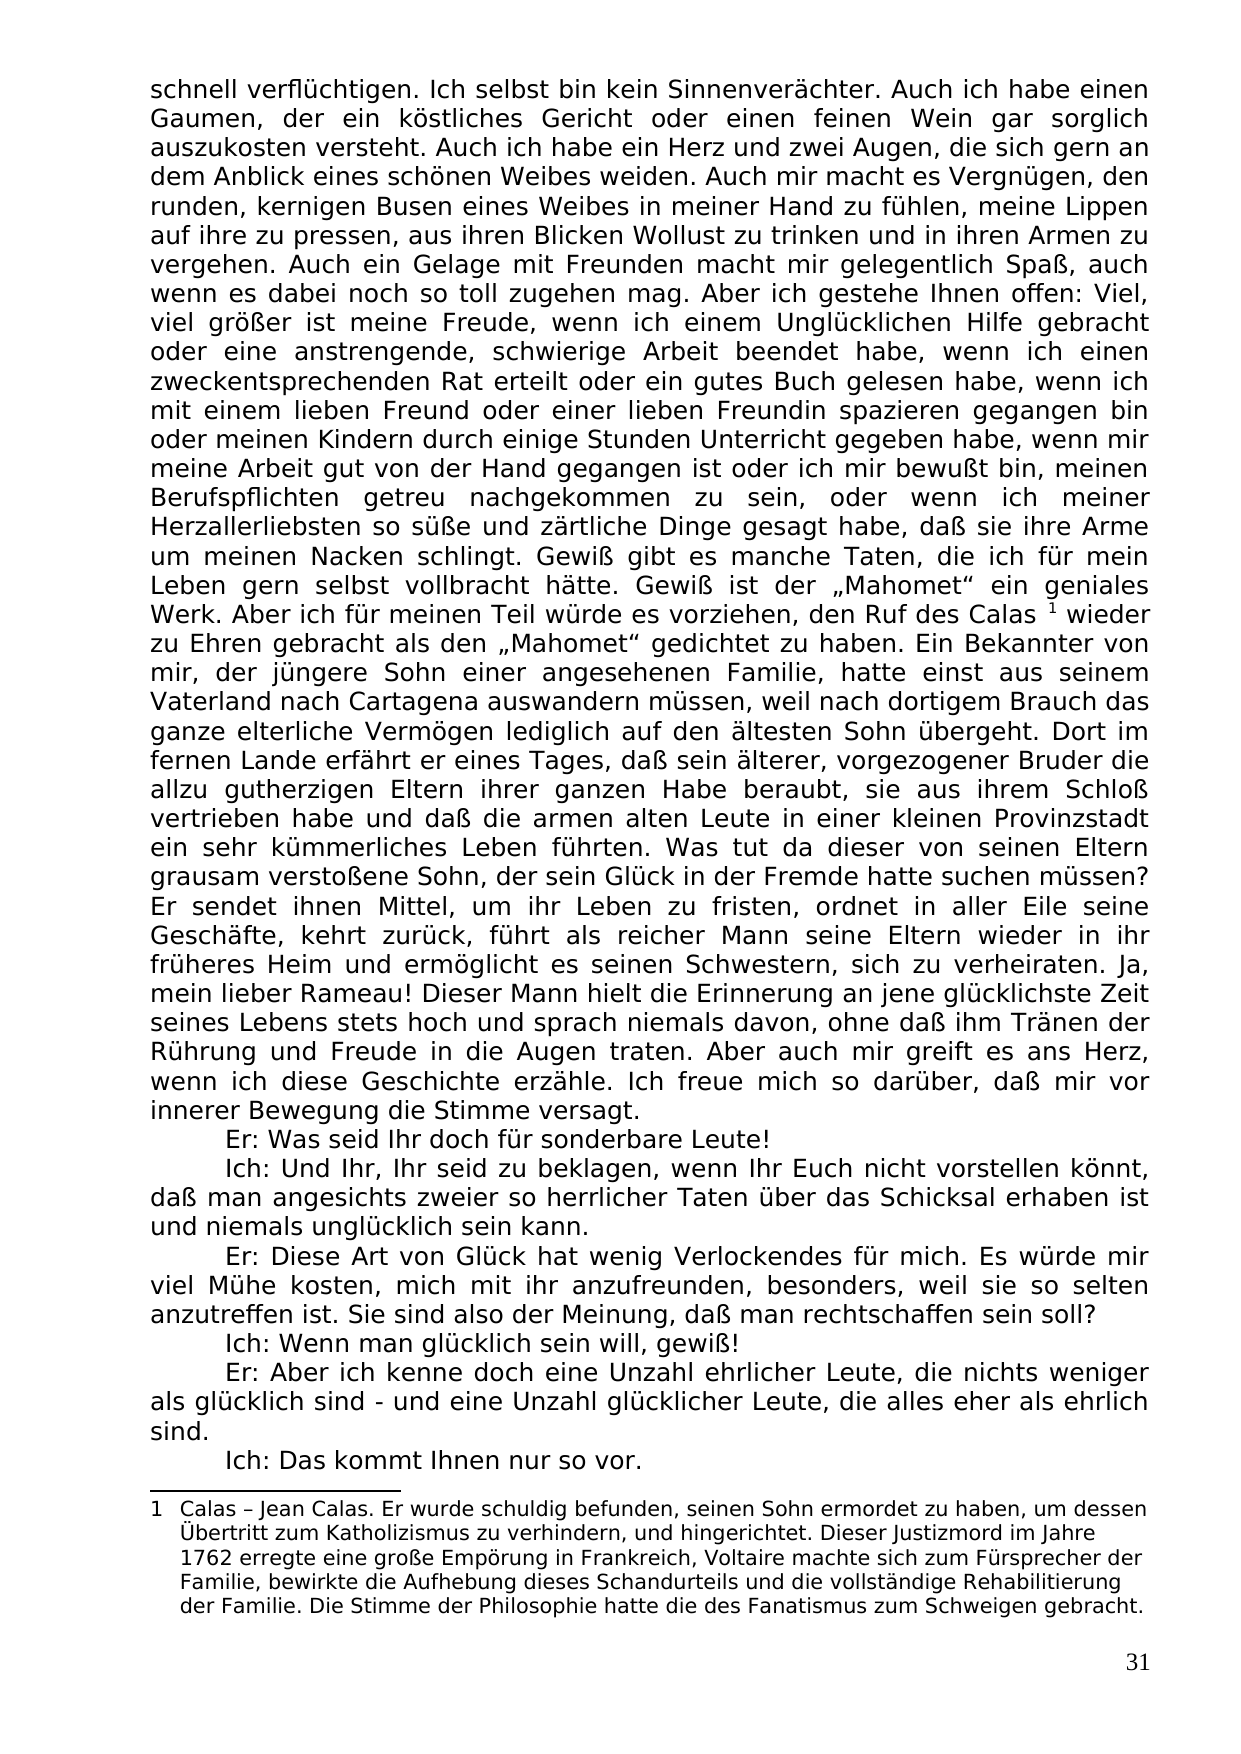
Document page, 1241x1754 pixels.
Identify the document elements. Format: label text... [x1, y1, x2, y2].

text schnell verflüchtigen. Ich selbst bin kein Sinnenverächter. Auch ich habe einen Gaumen, der ein köstliches Gericht oder einen feinen Wein gar sorglich auszukosten versteht. Auch ich habe ein Herz und zwei Augen, die sich gern an dem Anblick eines schönen Weibes weiden. Auch mir macht es Vergnügen, den runden, kernigen Busen eines Weibes in meiner Hand zu fühlen, meine Lippen auf ihre zu pressen, aus ihren Blicken Wollust zu trinken und in ihren Armen zu vergehen. Auch ein Gelage mit Freunden macht mir gelegentlich Spaß, auch wenn es dabei noch so toll zugehen mag. Aber ich gestehe Ihnen offen: Viel, viel größer ist meine Freude, wenn ich einem Unglücklichen Hilfe gebracht oder eine anstrengende, schwierige Arbeit beendet habe, wenn ich einen zweckentsprechenden Rat erteilt oder ein gutes Buch gelesen habe, wenn ich mit einem lieben Freund oder einer lieben Freundin spazieren gegangen bin oder meinen Kindern durch einige Stunden Unterricht gegeben habe, wenn mir meine Arbeit gut von der Hand gegangen ist oder ich mir bewußt bin, meinen Berufspflichten getreu nachgekommen zu sein, oder wenn ich meiner Herzallerliebsten so süße und zärtliche Dinge gesagt habe, daß sie ihre Arme um meinen Nacken schlingt. Gewiß gibt es manche Taten, die ich für mein Leben gern selbst vollbracht hätte. Gewiß ist der „Mahomet“ ein geniales Werk. Aber ich für meinen Teil würde es vorziehen, den Ruf des Calas wieder zu Ehren gebracht als den „Mahomet“ gedichtet zu haben. Ein Bekannter von mir, der jüngere Sohn einer angesehenen Familie, hatte einst aus seinem Vaterland nach Cartagena auswandern müssen, weil nach dortigem Brauch das ganze elterliche Vermögen lediglich auf den ältesten Sohn übergeht. Dort im fernen Lande erfährt er eines Tages, daß sein älterer, vorgezogener Bruder die allzu gutherzigen Eltern ihrer ganzen Habe beraubt, sie aus ihrem Schloß vertrieben habe und daß die armen alten Leute in einer kleinen Provinzstadt ein sehr kümmerliches Leben führten. Was tut da dieser von seinen Eltern grausam verstoßene Sohn, der sein Glück in der Fremde hatte suchen müssen? Er sendet ihnen Mittel, um ihr Leben zu fristen, ordnet in aller Eile seine Geschäfte, kehrt zurück, führt als reicher Mann seine Eltern wieder in ihr früheres Heim und ermöglicht es seinen Schwestern, sich zu verheiraten. Ja, mein lieber Rameau! Dieser Mann hielt die Erinnerung an jene glücklichste Zeit seines Lebens stets hoch und sprach niemals davon, ohne daß ihm Tränen der Rührung und Freude in die Augen traten. Aber auch mir greift es ans Herz, wenn ich diese Geschichte erzähle. Ich freue mich so darüber, daß mir vor innerer Bewegung die Stimme versagt. [150, 75, 1151, 1125]
text Calas – Jean Calas. Er wurde schuldig befunden, seinen Sohn ermordet zu haben, um dessen Übertritt zum Katholizismus zu verhindern, und hingerichtet. Dieser Justizmord im Jahre 1762 erregte eine große Empörung in Frankreich, Voltaire machte sich zum Fürsprecher der Familie, bewirkte die Aufhebung dieses Schandurteils und die vollständige Rehabilitierung der Familie. Die Stimme der Philosophie hatte die des Fanatismus zum Schweigen gebracht. [150, 1497, 1151, 1618]
text Er: Aber ich kenne doch eine Unzahl ehrlicher Leute, die nichts weniger als glücklich sind - und eine Unzahl glücklicher Leute, die alles eher als ehrlich sind. [150, 1358, 1151, 1446]
text Er: Was seid Ihr doch für sonderbare Leute! [150, 1125, 1151, 1154]
text Ich: Und Ihr, Ihr seid zu beklagen, wenn Ihr Euch nicht vorstellen könnt, daß man angesichts zweier so herrlicher Taten über das Schicksal erhaben ist und niemals unglücklich sein kann. [150, 1154, 1151, 1242]
text Ich: Wenn man glücklich sein will, gewiß! [150, 1329, 1151, 1358]
text Er: Diese Art von Glück hat wenig Verlockendes für mich. Es würde mir viel Mühe kosten, mich mit ihr anzufreunden, besonders, weil sie so selten anzutreffen ist. Sie sind also der Meinung, daß man rechtschaffen sein soll? [150, 1242, 1151, 1329]
text Ich: Das kommt Ihnen nur so vor. [150, 1446, 1151, 1475]
